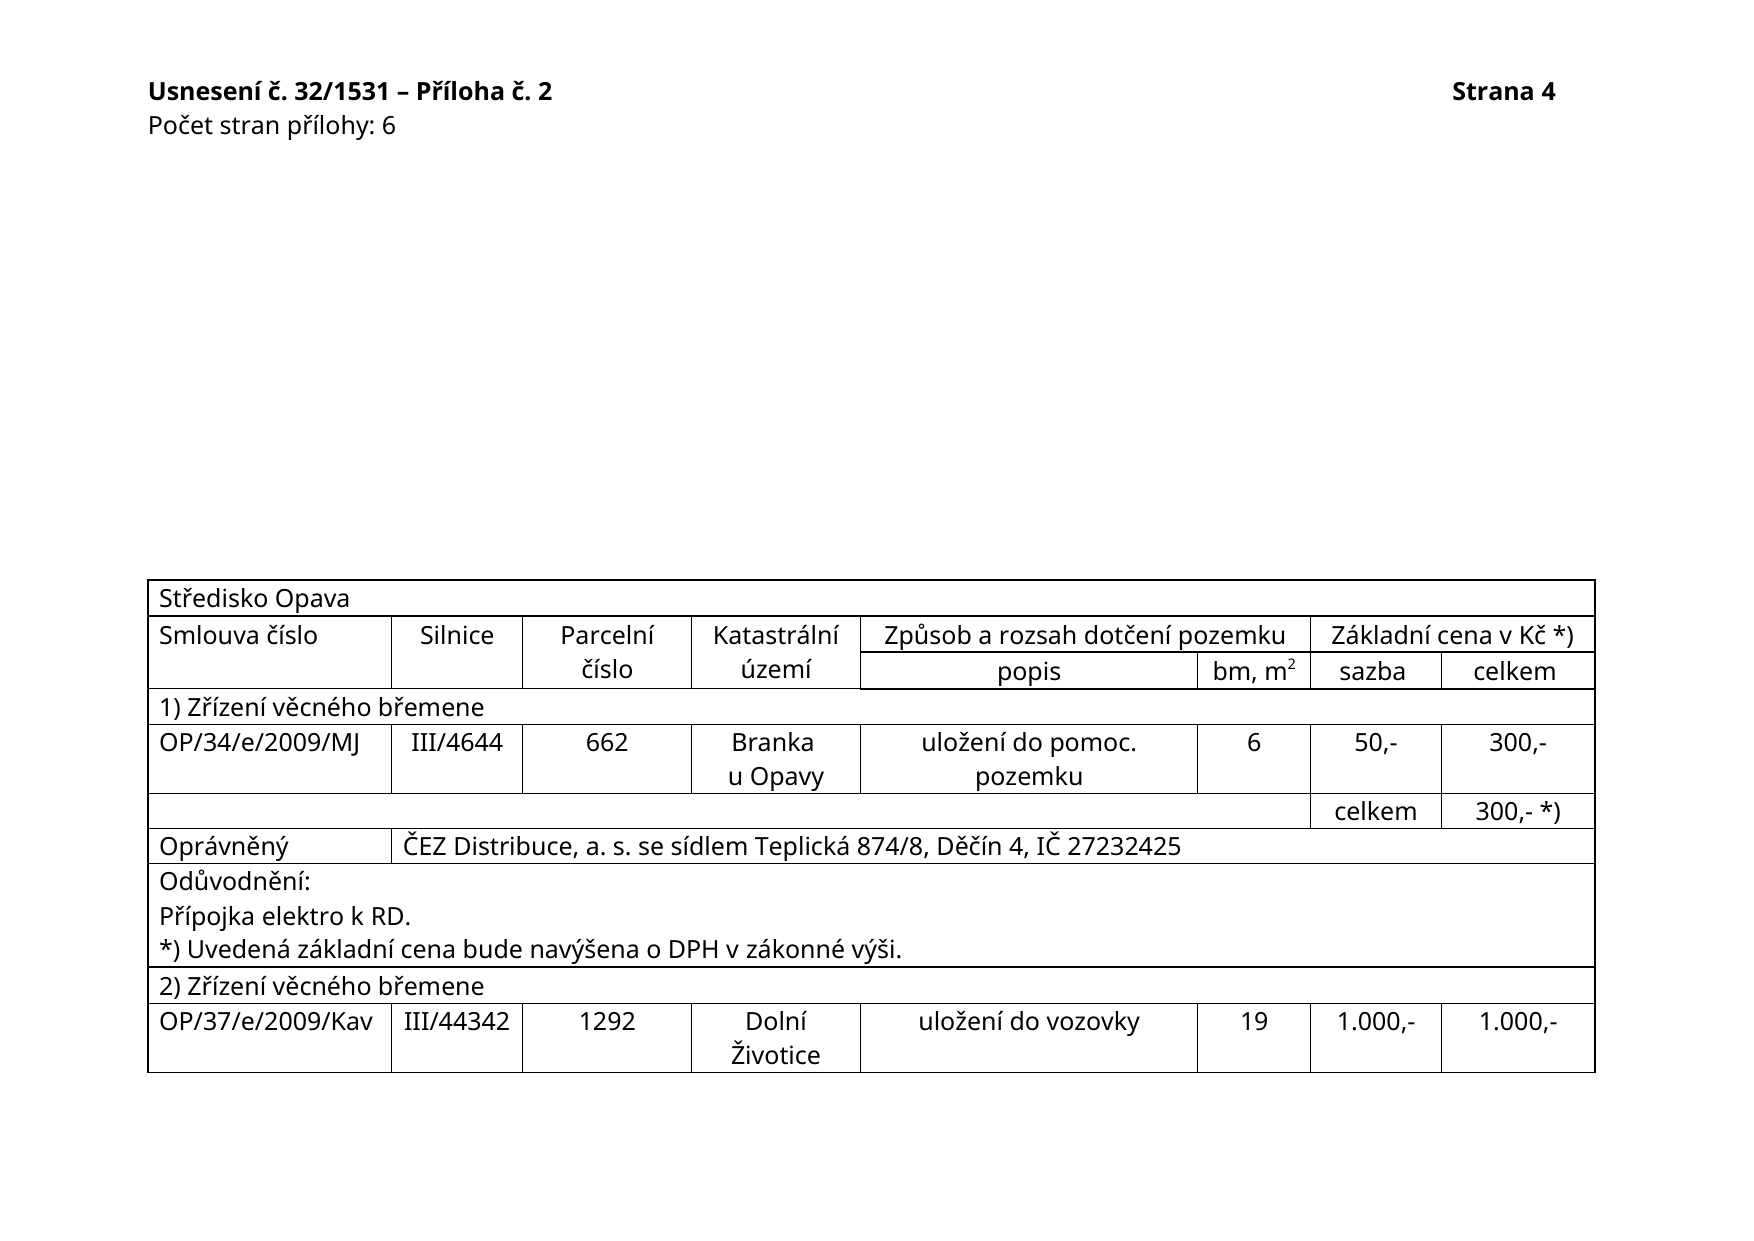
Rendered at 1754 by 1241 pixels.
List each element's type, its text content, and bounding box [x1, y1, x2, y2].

table_cell uložení do pomoc. pozemku [861, 725, 1197, 793]
table_cell 50,- [1311, 725, 1441, 793]
table_cell 19 [1198, 1004, 1310, 1072]
table_cell ČEZ Distribuce, a. s. se sídlem Teplická 874/8, Děčín 4, IČ 27232425 [392, 829, 1594, 863]
table_cell Odůvodnění: Přípojka elektro k RD. *) Uvedená základní cena bude navýšena o DPH v zákonné výši. [149, 864, 1594, 966]
table_header Středisko Opava [149, 581, 1594, 615]
table_cell Branka u Opavy [692, 725, 860, 793]
table_cell 662 [523, 725, 691, 793]
table_cell 300,- [1442, 725, 1594, 793]
table_cell uložení do vozovky [861, 1004, 1197, 1072]
table_cell OP/34/e/2009/MJ [149, 725, 391, 793]
table_cell celkem [1442, 653, 1594, 687]
table_cell 1.000,- [1442, 1004, 1594, 1072]
table_cell sazba [1311, 653, 1441, 687]
table_cell Dolní Životice [692, 1004, 860, 1072]
table_cell 6 [1198, 725, 1310, 793]
table_cell Smlouva číslo [149, 617, 391, 687]
table_cell Silnice [392, 617, 522, 687]
table_cell [149, 794, 1310, 828]
table_cell 300,- *) [1442, 794, 1594, 828]
table_cell bm, m2 [1198, 653, 1310, 687]
table_cell III/44342 [392, 1004, 522, 1072]
table_cell Způsob a rozsah dotčení pozemku [861, 617, 1310, 651]
table_cell 2) Zřízení věcného břemene [149, 968, 1594, 1002]
table_cell OP/37/e/2009/Kav [149, 1004, 391, 1072]
table_cell Základní cena v Kč *) [1311, 617, 1594, 651]
table_cell III/4644 [392, 725, 522, 793]
table_cell celkem [1311, 794, 1441, 828]
table_cell Oprávněný [149, 829, 391, 863]
table_cell Katastrální území [692, 617, 860, 687]
table_cell 1) Zřízení věcného břemene [149, 689, 1594, 724]
table_cell popis [861, 653, 1197, 687]
table_cell 1292 [523, 1004, 691, 1072]
table_cell Parcelní číslo [523, 617, 691, 687]
table_cell 1.000,- [1311, 1004, 1441, 1072]
